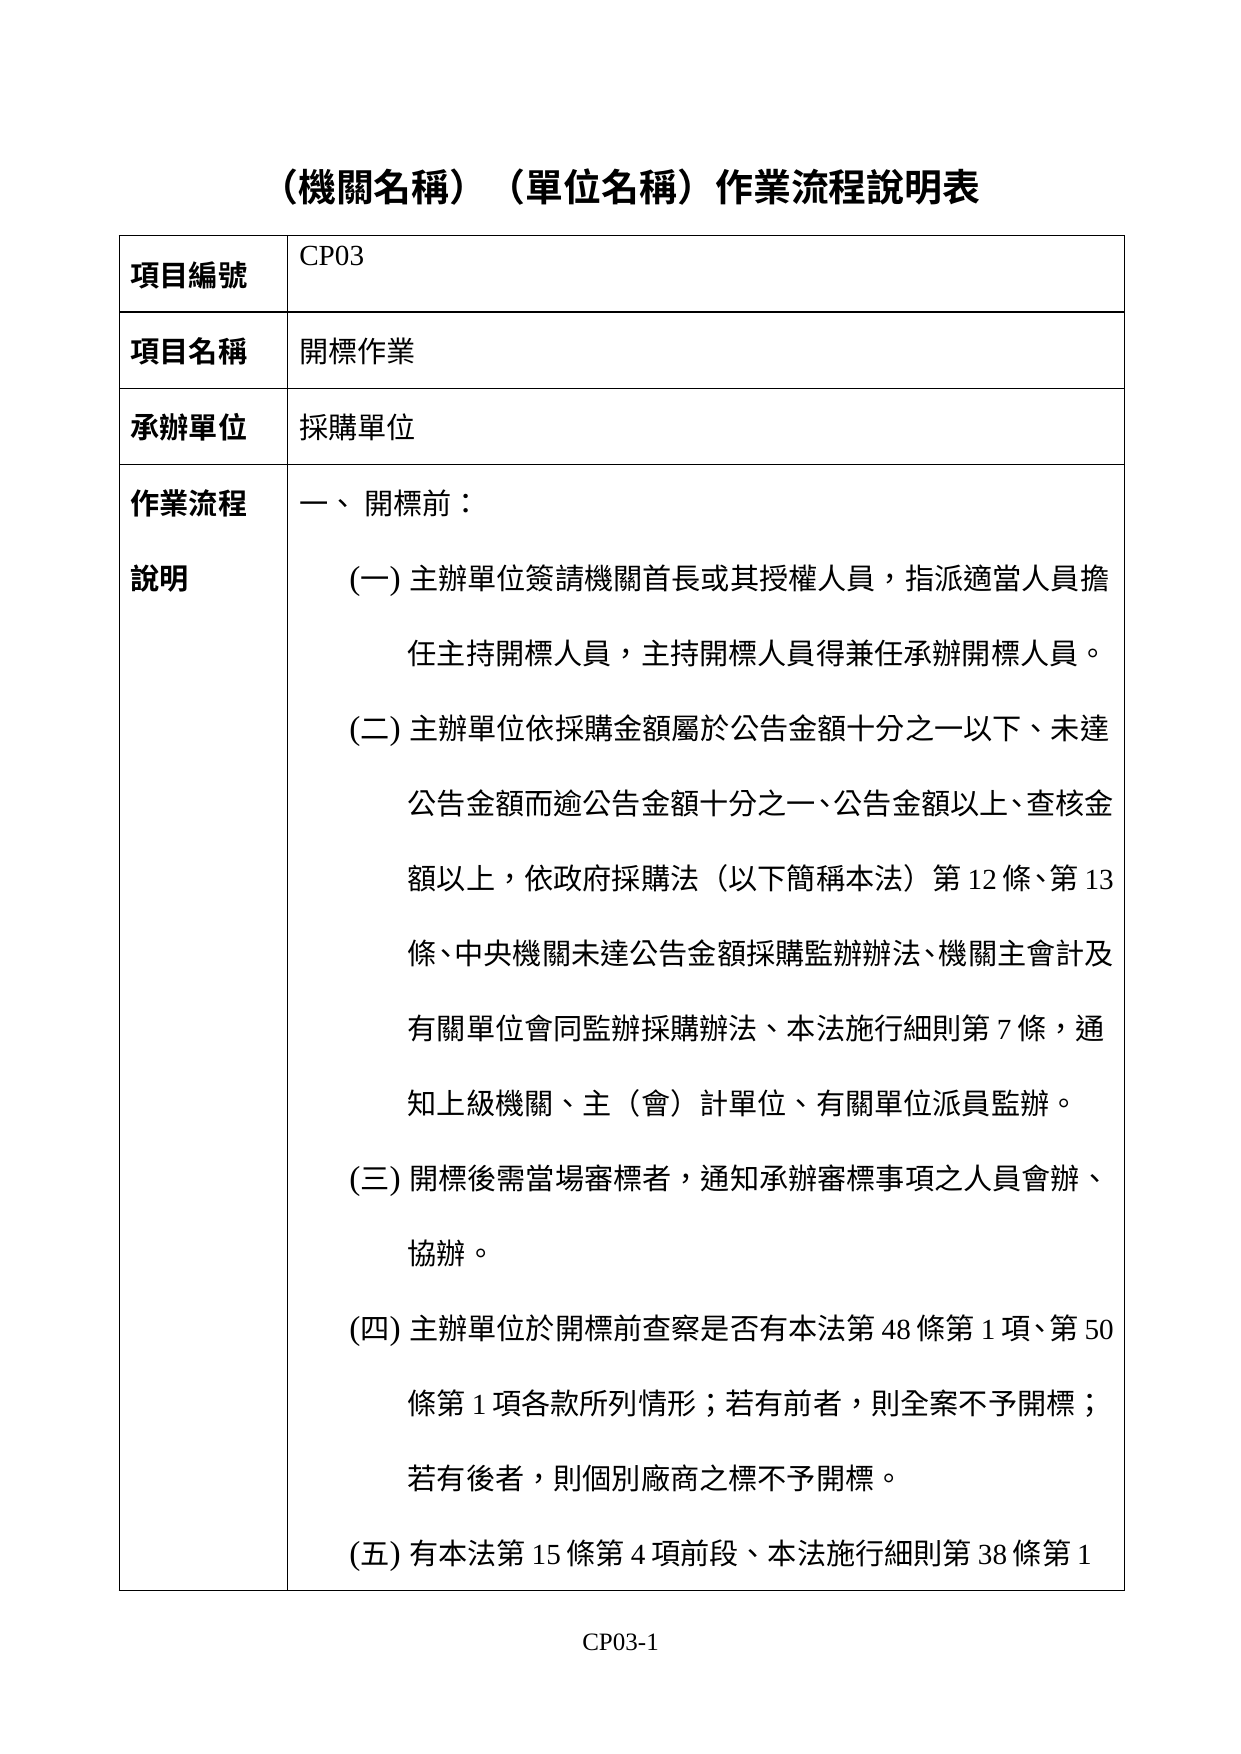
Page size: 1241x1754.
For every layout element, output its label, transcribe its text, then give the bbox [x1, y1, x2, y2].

table_cell 項目名稱 [120, 313, 287, 387]
table_header 項目編號 [120, 236, 287, 311]
table_cell 採購單位 [288, 389, 1124, 463]
table_cell 開標作業 [288, 313, 1124, 387]
table_cell 作業流程 說明 [120, 465, 287, 1589]
table_header CP03 [288, 236, 1124, 311]
table_cell 開標前： 主辦單位簽請機關首長或其授權人員，指派適當人員擔任主持開標人員，主持開標人員得兼任承辦開標人員。 主辦單位依採購金額屬於公告金額十分之一以下、未達公告金額而逾公告金額十分之一、公告金額以上、查核金額以上，依政府採購法（以下簡稱本法）第12條、第13條、中央機關未達公告金額採購監辦辦法、機關主會計及有關單位會同監辦採購辦法、本法施行細則第7條，通知上級機關、主（會）計單位、有關單位派員監辦。 開標後需當場審標者，通知承辦審標事項之人員會辦、協辦。 主辦單位於開標前查察是否有本法第48條第1項、第50條第1項各款所列情形；若有前者，則全案不予開標；若有後者，則個別廠商之標不予開標。 有本法第15條第4項前段、本法施行細則第38條第1項情形之廠商，其投標文件不予開標。 依本法第46條及其施行細則第54條規定，須於開標前訂定底價者，查察是否已訂定底價。 依本法第15條第2項規定查察承辦、監辦採購人員有無需迴避情形。 公開招標第1次招標之開標，依本法第45條、其施行細則第55條及主管機關訂頒之機關辦理採購之廠商家數規定一覽表(如附件一)，檢查投標廠商家數是否已達法定家數（如有分段開標，係指第1段開標）：未達法定家數者，不予開標。已達法定家數者，辦理開標。 開標時： 依本法施行細則第50條所載辦理開標人員分工事項辦理開標作業。 依本法施行細則第48條規定開啟廠商投標文件之標封，宣布投標廠商之名稱或代號、家數及其他招標文件規定之事項。有標價者，並宣布之（最有利標採協商措施且包括標價者，不宣布標價）。分段開標之採購，得依資格、規格、價格之順序開標，或將【資格與規格】或【規格與價格】合併開標。 依本法施行細則第68條規定製作紀錄，由辦理開標人員會同簽認；有監辦開標人員者，亦應會同簽認。 [288, 465, 1124, 1589]
table_cell 承辦單位 [120, 389, 287, 463]
subtitle （機關名稱）（單位名稱）作業流程說明表 [118, 148, 1122, 223]
